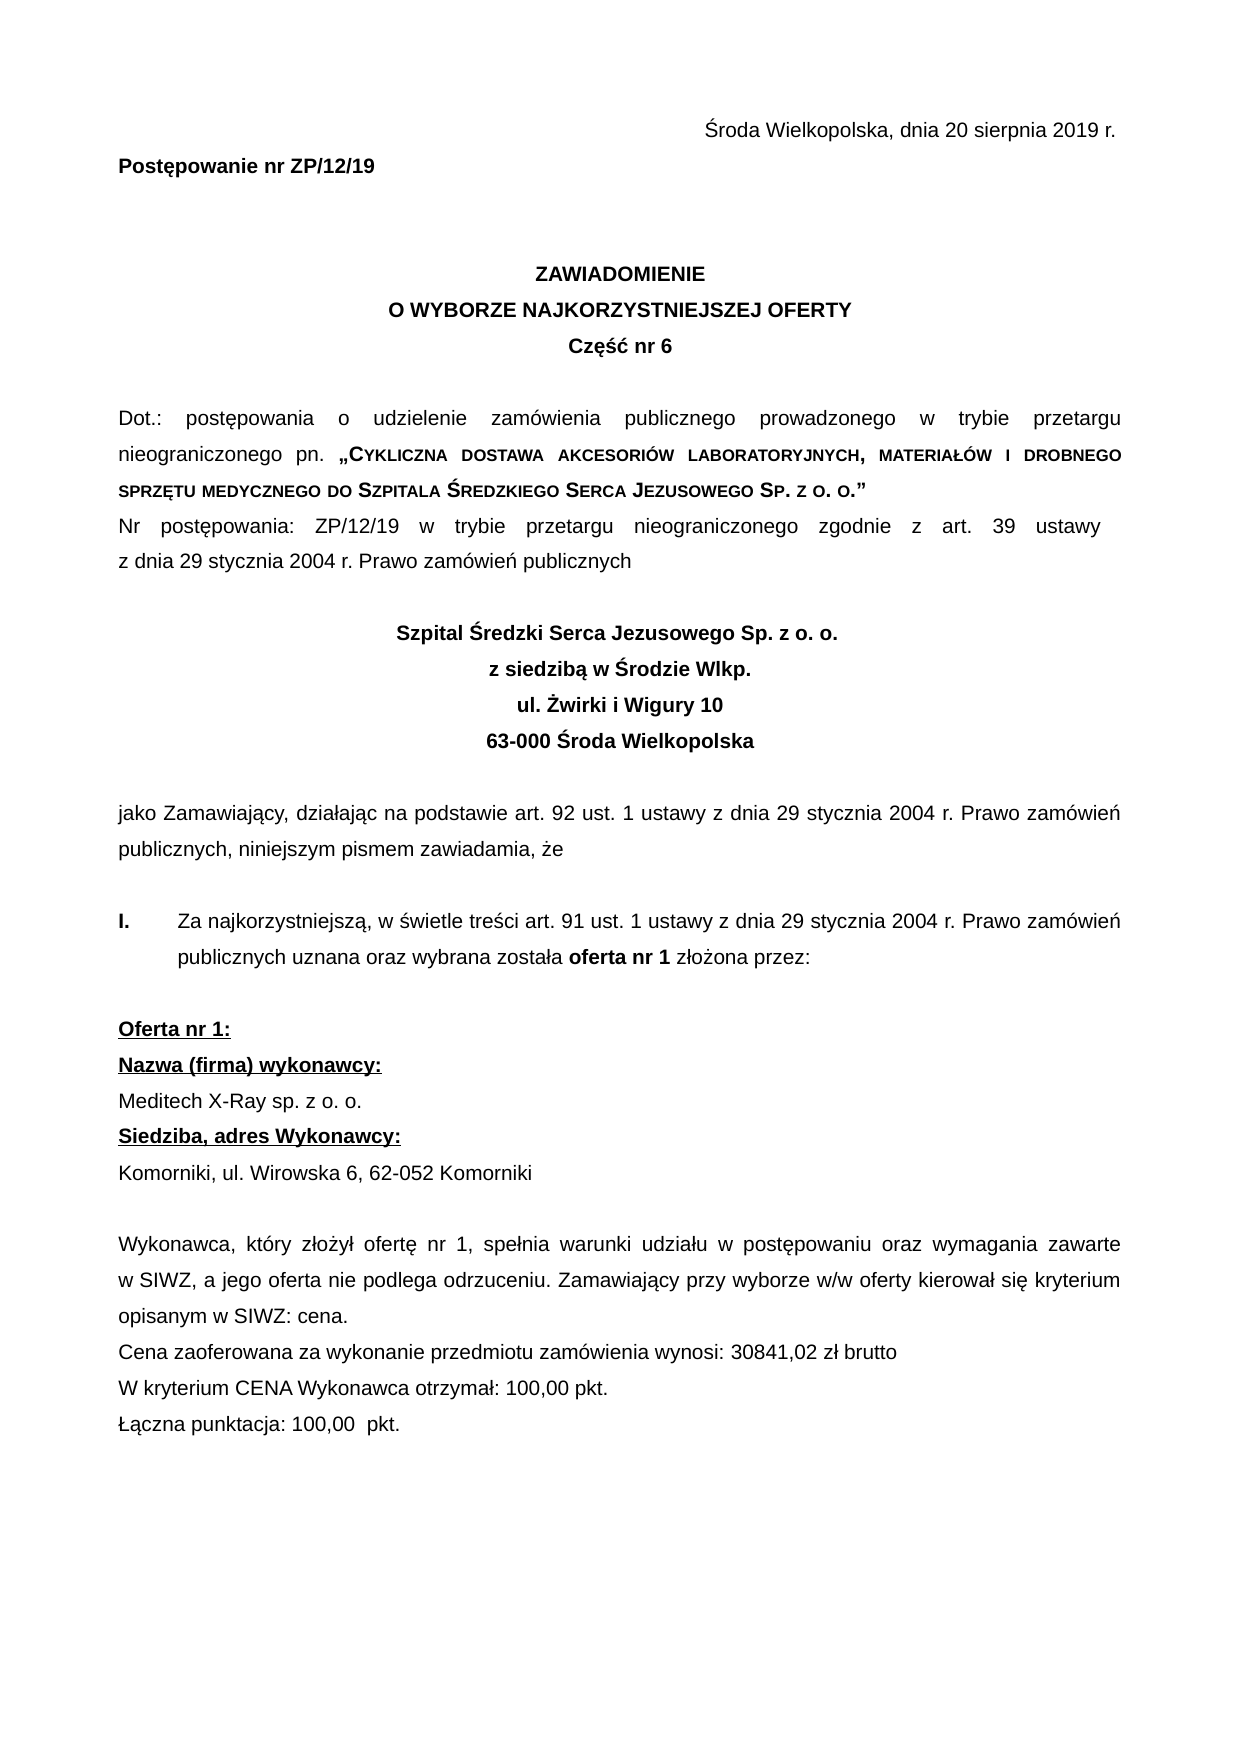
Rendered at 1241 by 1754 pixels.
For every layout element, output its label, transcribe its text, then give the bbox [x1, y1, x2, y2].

text ZAWIADOMIENIE [118, 262, 1122, 286]
text Środa Wielkopolska, dnia 20 sierpnia 2019 r. [118, 118, 1122, 142]
text Oferta nr 1: [118, 1017, 1122, 1041]
text Nazwa (firma) wykonawcy: [118, 1052, 1122, 1076]
text Cena zaoferowana za wykonanie przedmiotu zamówienia wynosi: 30841,02 zł brutto [118, 1340, 1122, 1364]
text Meditech X-Ray sp. z o. o. [118, 1088, 1122, 1112]
text Siedziba, adres Wykonawcy: [118, 1124, 1122, 1148]
text z siedzibą w Środzie Wlkp. [118, 657, 1122, 681]
list Za najkorzystniejszą, w świetle treści art. 91 ust. 1 ustawy z dnia 29 stycznia 2004 r. Prawo zamówień publicznych uznana oraz wybrana została oferta nr 1 złożona przez: [118, 909, 1122, 969]
text W kryterium CENA Wykonawca otrzymał: 100,00 pkt. [118, 1376, 1122, 1400]
text Szpital Średzki Serca Jezusowego Sp. z o. o. [118, 621, 1122, 645]
text O WYBORZE NAJKORZYSTNIEJSZEJ OFERTY [118, 298, 1122, 322]
text Wykonawca, który złożył ofertę nr 1, spełnia warunki udziału w postępowaniu oraz wymagania zawarte w SIWZ, a jego oferta nie podlega odrzuceniu. Zamawiający przy wyborze w/w oferty kierował się kryterium opisanym w SIWZ: cena. [118, 1232, 1122, 1328]
text Postępowanie nr ZP/12/19 [118, 154, 1122, 178]
text Część nr 6 [118, 334, 1122, 358]
text Dot.: postępowania o udzielenie zamówienia publicznego prowadzonego w trybie przetargu nieograniczonego pn. „Cykliczna dostawa akcesoriów laboratoryjnych, materiałów i drobnego sprzętu medycznego do Szpitala Średzkiego Serca Jezusowego Sp. z o. o.” [118, 406, 1122, 501]
text Łączna punktacja: 100,00 pkt. [118, 1412, 1122, 1436]
text ul. Żwirki i Wigury 10 [118, 693, 1122, 717]
text 63-000 Środa Wielkopolska [118, 729, 1122, 753]
text jako Zamawiający, działając na podstawie art. 92 ust. 1 ustawy z dnia 29 stycznia 2004 r. Prawo zamówień publicznych, niniejszym pismem zawiadamia, że [118, 801, 1122, 861]
text Komorniki, ul. Wirowska 6, 62-052 Komorniki [118, 1160, 1122, 1184]
text Nr postępowania: ZP/12/19 w trybie przetargu nieograniczonego zgodnie z art. 39 ustawy z dnia 29 stycznia 2004 r. Prawo zamówień publicznych [118, 513, 1122, 573]
